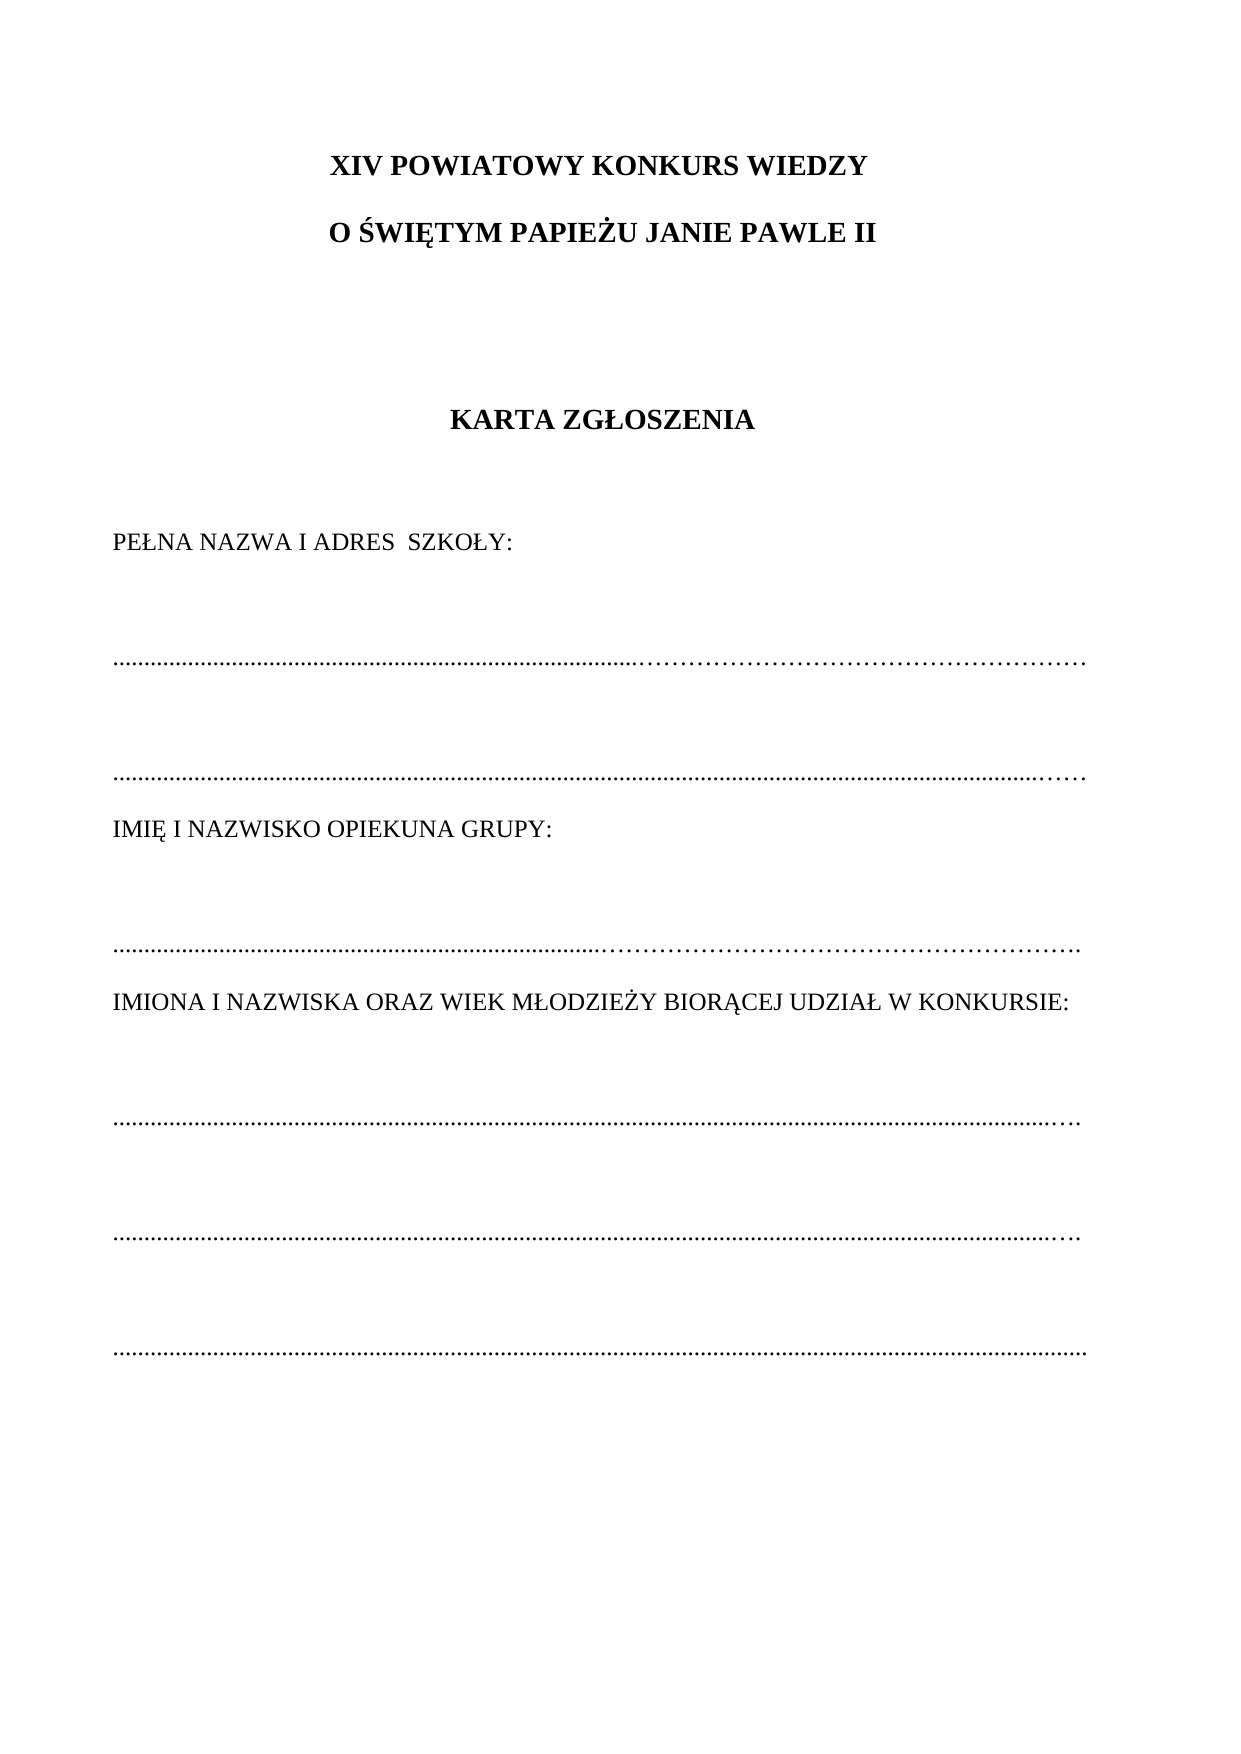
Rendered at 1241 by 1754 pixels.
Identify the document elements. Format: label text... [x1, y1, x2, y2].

text IMIONA I NAZWISKA ORAZ WIEK MŁODZIEŻY BIORĄCEJ UDZIAŁ W KONKURSIE: [112, 987, 1093, 1015]
text ......................................................................................................................................................…. [112, 1217, 1093, 1245]
text KARTA ZGŁOSZENIA [112, 402, 1093, 436]
text ....................................................................................……………………………………………… [112, 642, 1093, 670]
text ......................................................................................................................................................…. [112, 1102, 1093, 1130]
text O ŚWIĘTYM PAPIEŻU JANIE PAWLE II [94, 215, 1093, 248]
text XIV POWIATOWY KONKURS WIEDZY [94, 148, 1093, 181]
text ..............................................................................…………………………………………………. [112, 929, 1093, 958]
text ............................................................................................................................................................ [112, 1332, 1093, 1360]
text ....................................................................................................................................................…… [112, 757, 1093, 785]
text IMIĘ I NAZWISKO OPIEKUNA GRUPY: [112, 814, 1093, 843]
text PEŁNA NAZWA I ADRES SZKOŁY: [112, 527, 1093, 555]
